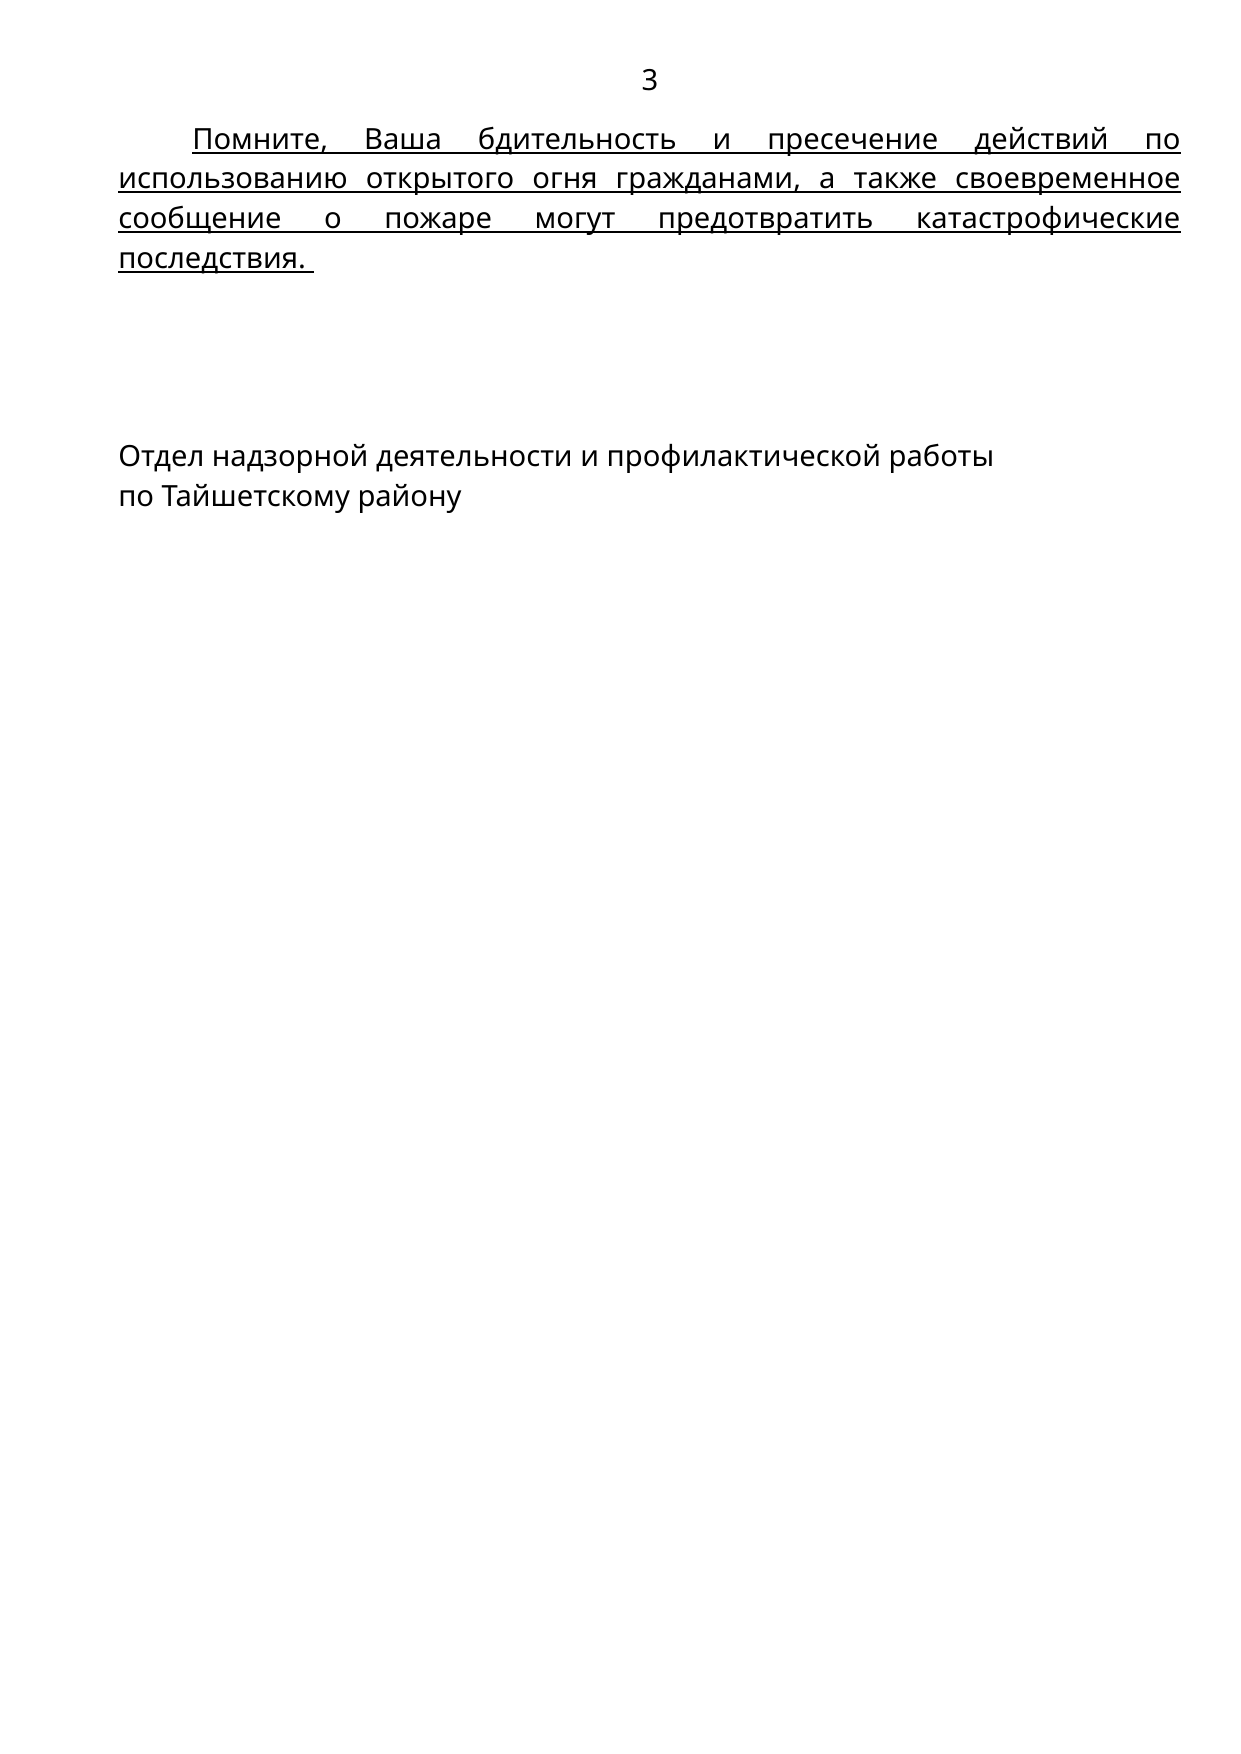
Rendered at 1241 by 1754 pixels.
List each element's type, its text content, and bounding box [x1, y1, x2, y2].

text Помните, Ваша бдительность и пресечение действий по использованию открытого огня гражданами, а также своевременное [118, 118, 1181, 191]
text последствия. [118, 233, 1181, 277]
text по Тайшетскому району [118, 475, 1181, 515]
text сообщение о пожаре могут предотвратить катастрофические [118, 193, 1181, 231]
text Отдел надзорной деятельности и профилактической работы [118, 436, 1181, 475]
